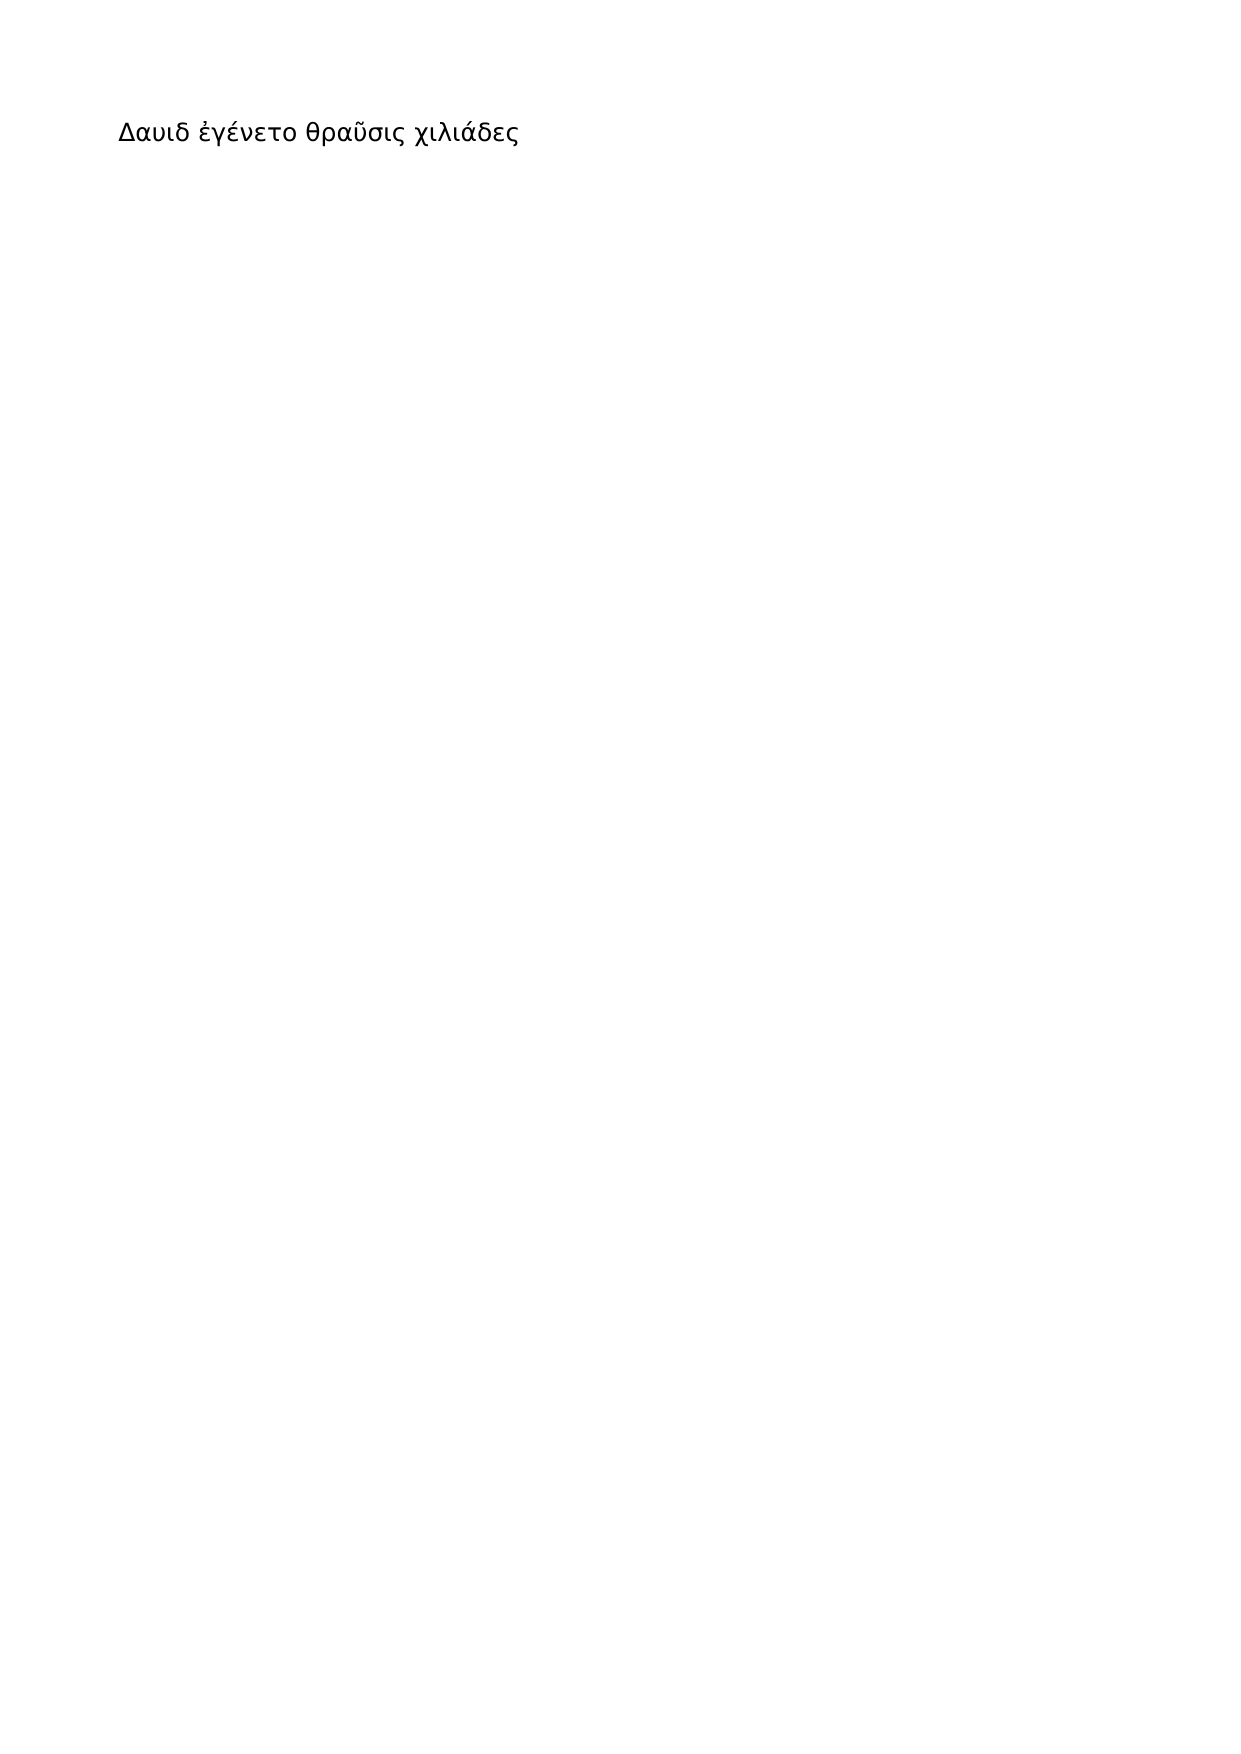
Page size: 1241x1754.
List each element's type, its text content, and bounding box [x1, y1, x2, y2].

text Δαυιδ ἐγένετο θραῦσις χιλιάδες [118, 118, 1122, 147]
